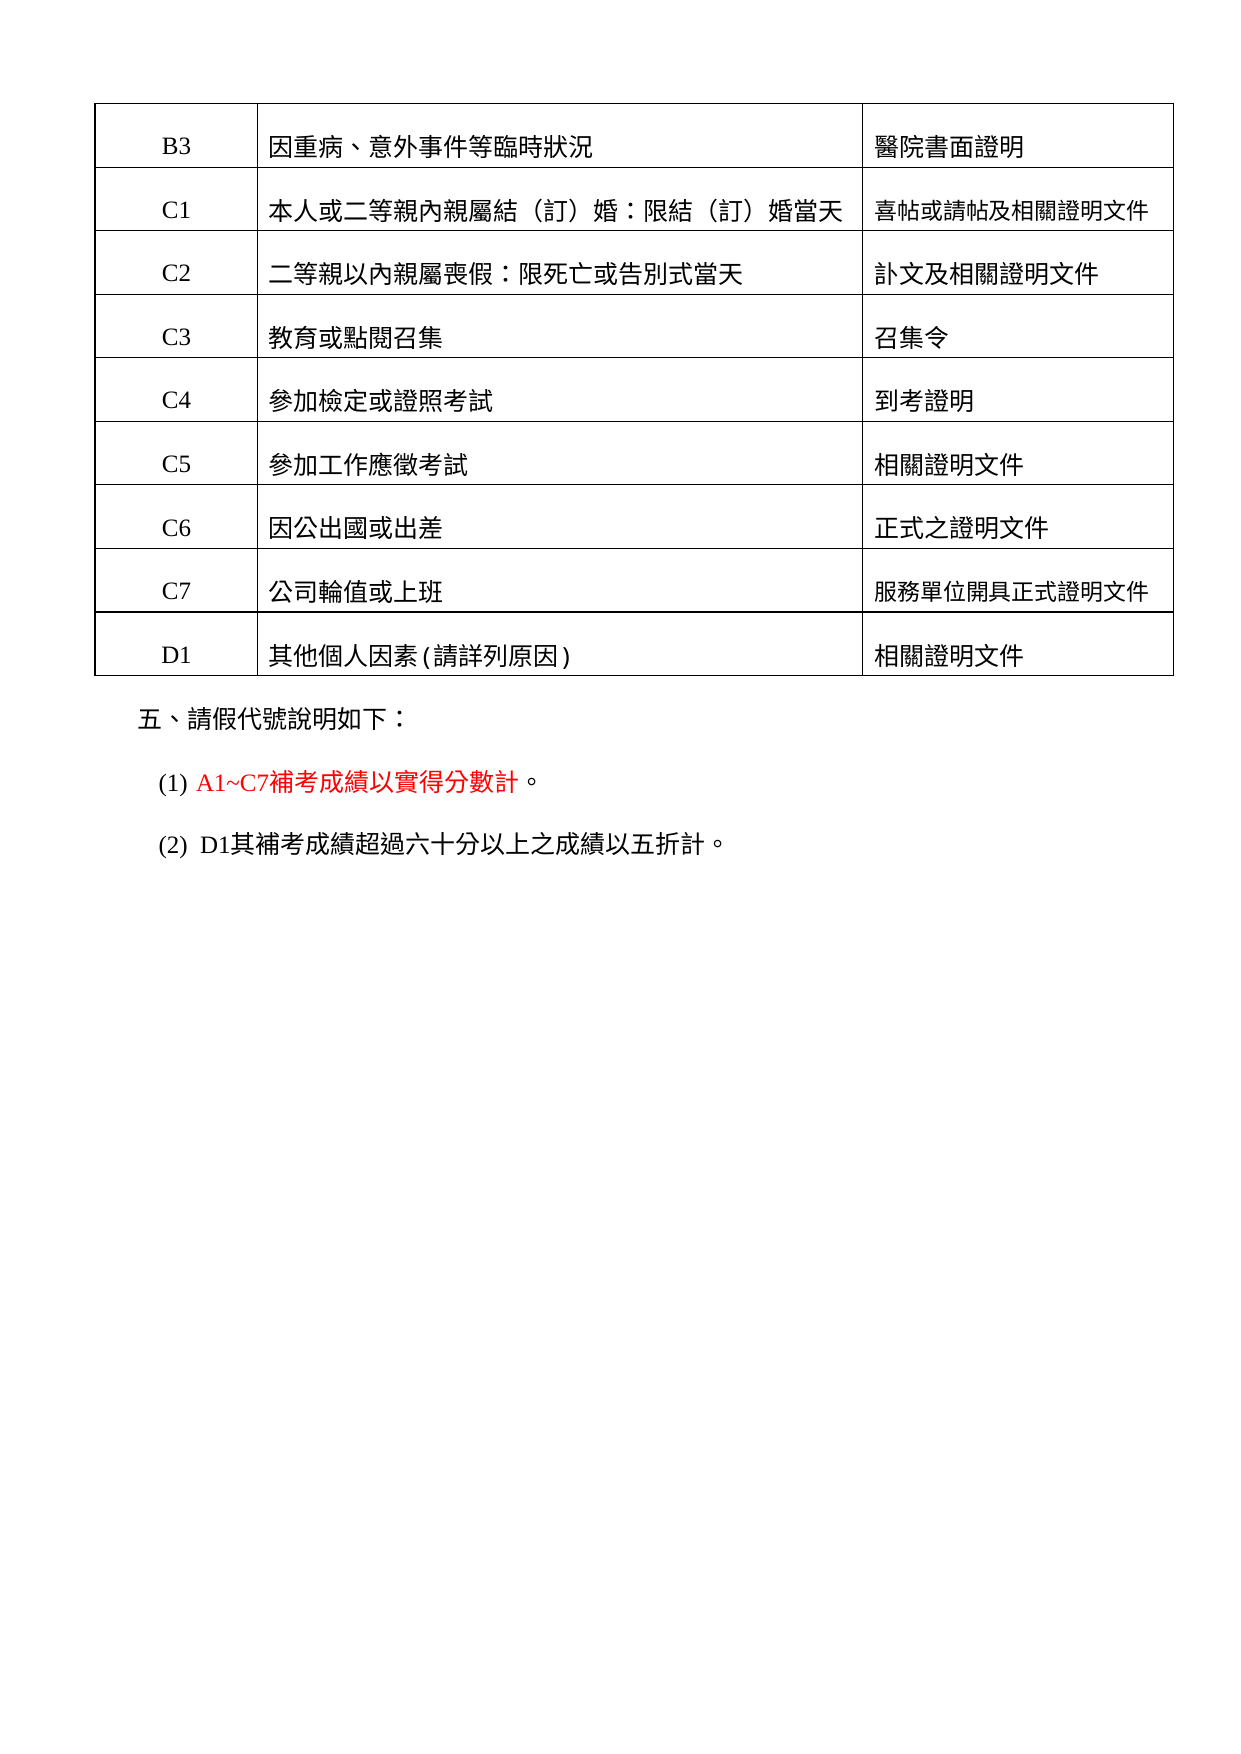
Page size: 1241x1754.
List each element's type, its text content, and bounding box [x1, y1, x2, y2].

table_cell 喜帖或請帖及相關證明文件 [863, 168, 1173, 230]
table_cell C3 [96, 295, 257, 357]
table_cell C7 [96, 549, 257, 611]
table_cell 到考證明 [863, 358, 1173, 421]
table_cell 參加檢定或證照考試 [258, 358, 862, 421]
table_cell 相關證明文件 [863, 613, 1173, 675]
table_cell C6 [96, 485, 257, 548]
table_cell 訃文及相關證明文件 [863, 231, 1173, 294]
text (2) D1其補考成績超過六十分以上之成績以五折計。 [158, 801, 1176, 863]
table_cell 教育或點閱召集 [258, 295, 862, 357]
table_cell C1 [96, 168, 257, 230]
table_cell D1 [96, 613, 257, 675]
table_cell 服務單位開具正式證明文件 [863, 549, 1173, 611]
table_cell 醫院書面證明 [863, 104, 1173, 167]
table_cell 召集令 [863, 295, 1173, 357]
table_cell C4 [96, 358, 257, 421]
table_cell B3 [96, 104, 257, 167]
table_cell 正式之證明文件 [863, 485, 1173, 548]
table_cell 公司輪值或上班 [258, 549, 862, 611]
text 五、請假代號說明如下： [137, 676, 1125, 738]
table_cell 參加工作應徵考試 [258, 422, 862, 484]
table_cell 二等親以內親屬喪假：限死亡或告別式當天 [258, 231, 862, 294]
table_cell C2 [96, 231, 257, 294]
table_cell 相關證明文件 [863, 422, 1173, 484]
table_cell 其他個人因素(請詳列原因) [258, 613, 862, 675]
table_cell 因重病、意外事件等臨時狀況 [258, 104, 862, 167]
table_cell 本人或二等親內親屬結（訂）婚：限結（訂）婚當天 [258, 168, 862, 230]
list A1~C7補考成績以實得分數計。 [158, 738, 1125, 801]
table_cell 因公出國或出差 [258, 485, 862, 548]
table_cell C5 [96, 422, 257, 484]
